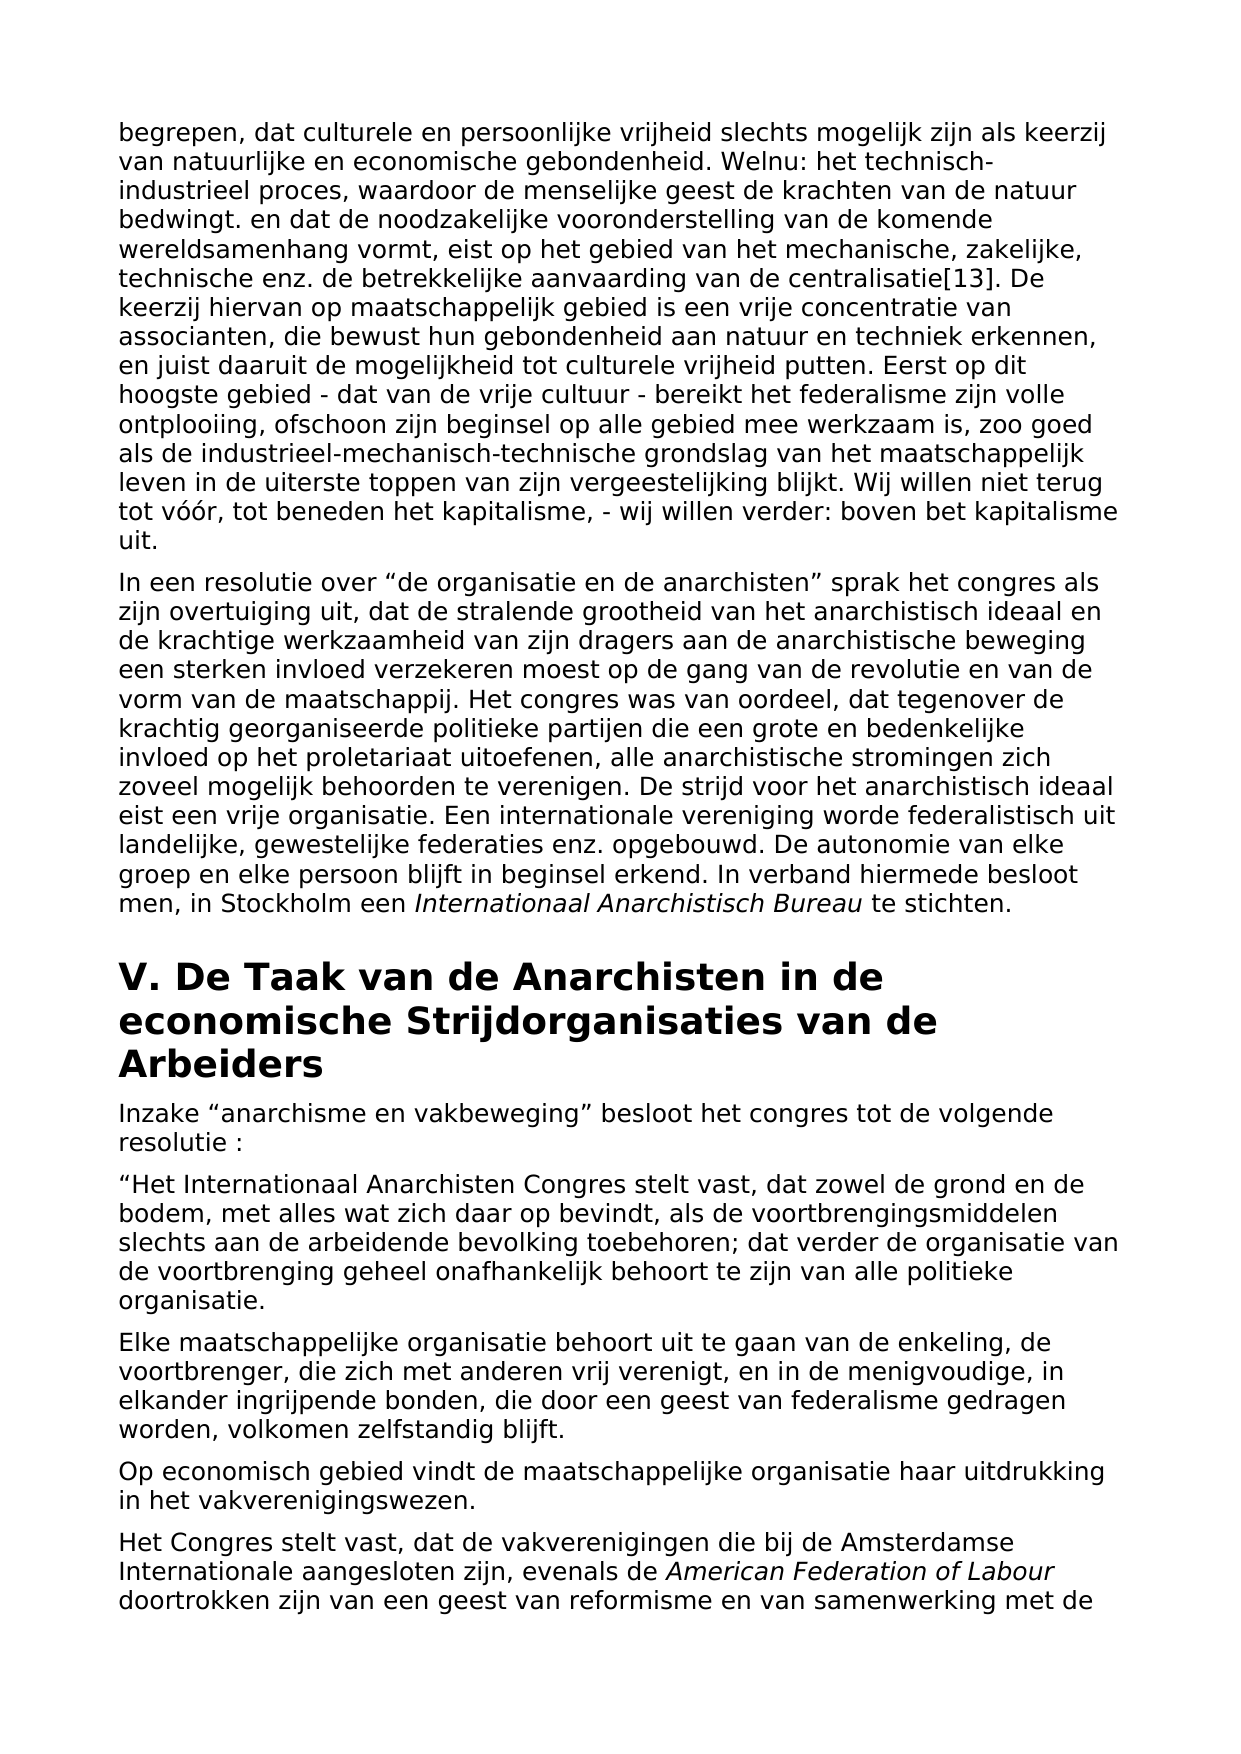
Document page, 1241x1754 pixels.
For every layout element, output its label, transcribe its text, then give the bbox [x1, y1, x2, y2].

text Op economisch gebied vindt de maatschappelijke organisatie haar uitdrukking in het vakverenigingswezen. [118, 1457, 1122, 1516]
text Elke maatschappelijke organisatie behoort uit te gaan van de enkeling, de voortbrenger, die zich met anderen vrij verenigt, en in de menigvoudige, in elkander ingrijpende bonden, die door een geest van federalisme gedragen worden, volkomen zelfstandig blijft. [118, 1328, 1122, 1445]
text begrepen, dat culturele en persoonlijke vrijheid slechts mogelijk zijn als keerzij van natuurlijke en economische gebondenheid. Welnu: het technisch-industrieel proces, waardoor de menselijke geest de krachten van de natuur bedwingt. en dat de noodzakelijke vooronderstelling van de komende wereldsamenhang vormt, eist op het gebied van het mechanische, zakelijke, technische enz. de betrekkelijke aanvaarding van de centralisatie[13]. De keerzij hiervan op maatschappelijk gebied is een vrije concentratie van associanten, die bewust hun gebondenheid aan natuur en techniek erkennen, en juist daaruit de mogelijkheid tot culturele vrijheid putten. Eerst op dit hoogste gebied - dat van de vrije cultuur - bereikt het federalisme zijn volle ontplooiing, ofschoon zijn beginsel op alle gebied mee werkzaam is, zoo goed als de industrieel-mechanisch-technische grondslag van het maatschappelijk leven in de uiterste toppen van zijn vergeestelijking blijkt. Wij willen niet terug tot vóór, tot beneden het kapitalisme, - wij willen verder: boven bet kapitalisme uit. [118, 118, 1122, 556]
subtitle V. De Taak van de Anarchisten in de economische Strijdorganisaties van de Arbeiders [118, 956, 1122, 1087]
text Inzake “anarchisme en vakbeweging” besloot het congres tot de volgende resolutie : [118, 1099, 1122, 1157]
text “Het Internationaal Anarchisten Congres stelt vast, dat zowel de grond en de bodem, met alles wat zich daar op bevindt, als de voortbrengingsmiddelen slechts aan de arbeidende bevolking toebehoren; dat verder de organisatie van de voortbrenging geheel onafhankelijk behoort te zijn van alle politieke organisatie. [118, 1170, 1122, 1316]
text In een resolutie over “de organisatie en de anarchisten” sprak het congres als zijn overtuiging uit, dat de stralende grootheid van het anarchistisch ideaal en de krachtige werkzaamheid van zijn dragers aan de anarchistische beweging een sterken invloed verzekeren moest op de gang van de revolutie en van de vorm van de maatschappij. Het congres was van oordeel, dat tegenover de krachtig georganiseerde politieke partijen die een grote en bedenkelijke invloed op het proletariaat uitoefenen, alle anarchistische stromingen zich zoveel mogelijk behoorden te verenigen. De strijd voor het anarchistisch ideaal eist een vrije organisatie. Een internationale vereniging worde federalistisch uit landelijke, gewestelijke federaties enz. opgebouwd. De autonomie van elke groep en elke persoon blijft in beginsel erkend. In verband hiermede besloot men, in Stockholm een Internationaal Anarchistisch Bureau te stichten. [118, 568, 1122, 918]
text Het Congres stelt vast, dat de vakverenigingen die bij de Amsterdamse Internationale aangesloten zijn, evenals de American Federation of Labour doortrokken zijn van een geest van reformisme en van samenwerking met de [118, 1528, 1122, 1616]
